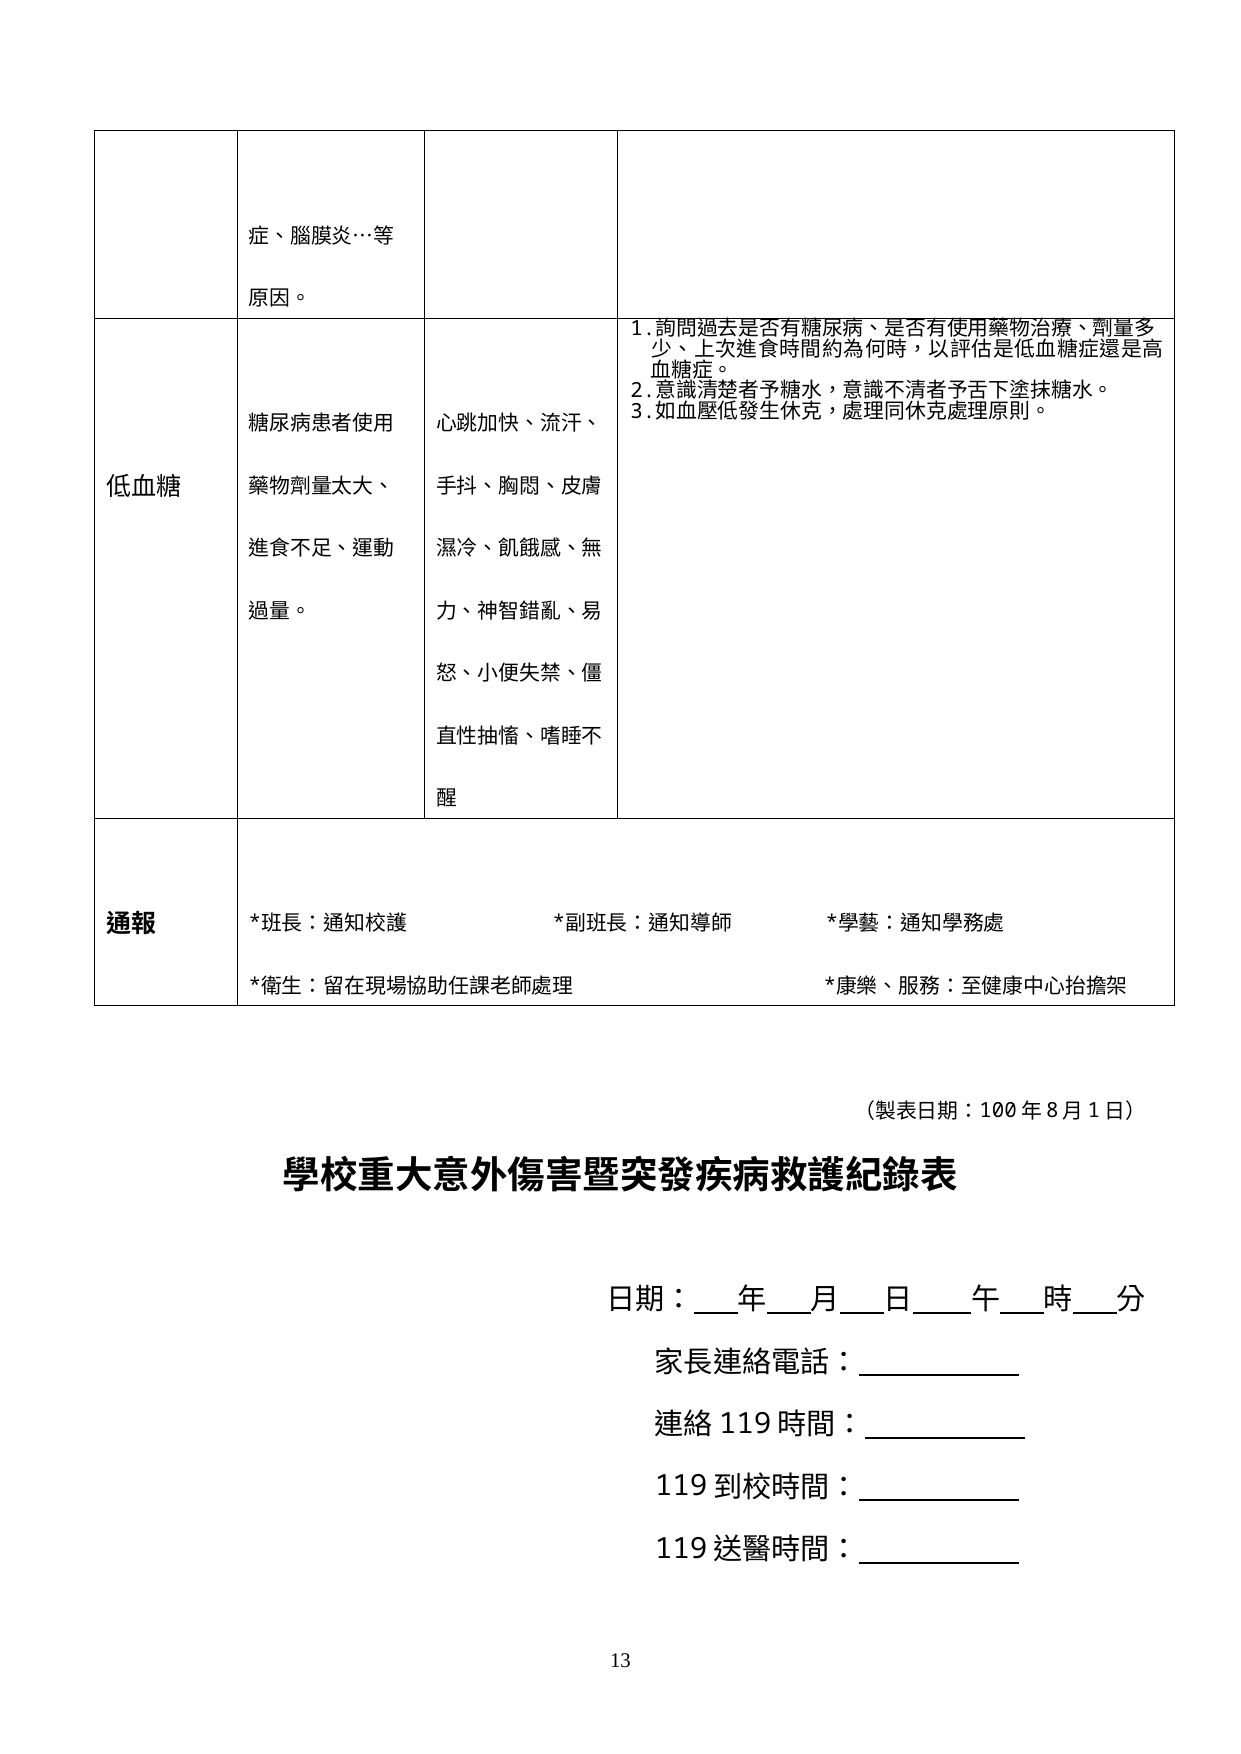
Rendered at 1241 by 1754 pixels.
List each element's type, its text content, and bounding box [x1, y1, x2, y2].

text 119送醫時間： [94, 1505, 1029, 1568]
table_cell [618, 131, 1174, 318]
table_cell 心跳加快、流汗、手抖、胸悶、皮膚濕冷、飢餓感、無力、神智錯亂、易怒、小便失禁、僵直性抽慉、嗜睡不醒 [425, 319, 617, 818]
text 119到校時間： [94, 1443, 1029, 1505]
table_cell 糖尿病患者使用藥物劑量太大、進食不足、運動過量。 [238, 319, 424, 818]
table_cell [95, 131, 237, 318]
table_cell [425, 131, 617, 318]
table_cell 通報 [95, 819, 237, 1005]
table_cell 症、腦膜炎…等原因。 [238, 131, 424, 318]
text 連絡119時間： [94, 1380, 1029, 1443]
text 家長連絡電話： [94, 1318, 1029, 1380]
table_cell 低血糖 [95, 319, 237, 818]
text （製表日期：100年8月1日） [94, 1068, 1146, 1130]
text 日期： 年 月 日 午 時 分 [94, 1255, 1146, 1318]
table_cell 1.詢問過去是否有糖尿病、是否有使用藥物治療、劑量多 少、上次進食時間約為何時，以評估是低血糖症還是高血糖症。 2.意識清楚者予糖水，意識不清者予舌下塗抹糖水。 3.如血壓低發生休克，處理同休克處理原則。 [618, 319, 1174, 818]
table_cell *班長：通知校護 *副班長：通知導師 *學藝：通知學務處 *衛生：留在現場協助任課老師處理 *康樂、服務：至健康中心抬擔架 [238, 819, 1174, 1005]
text 學校重大意外傷害暨突發疾病救護紀錄表 [94, 1130, 1146, 1193]
